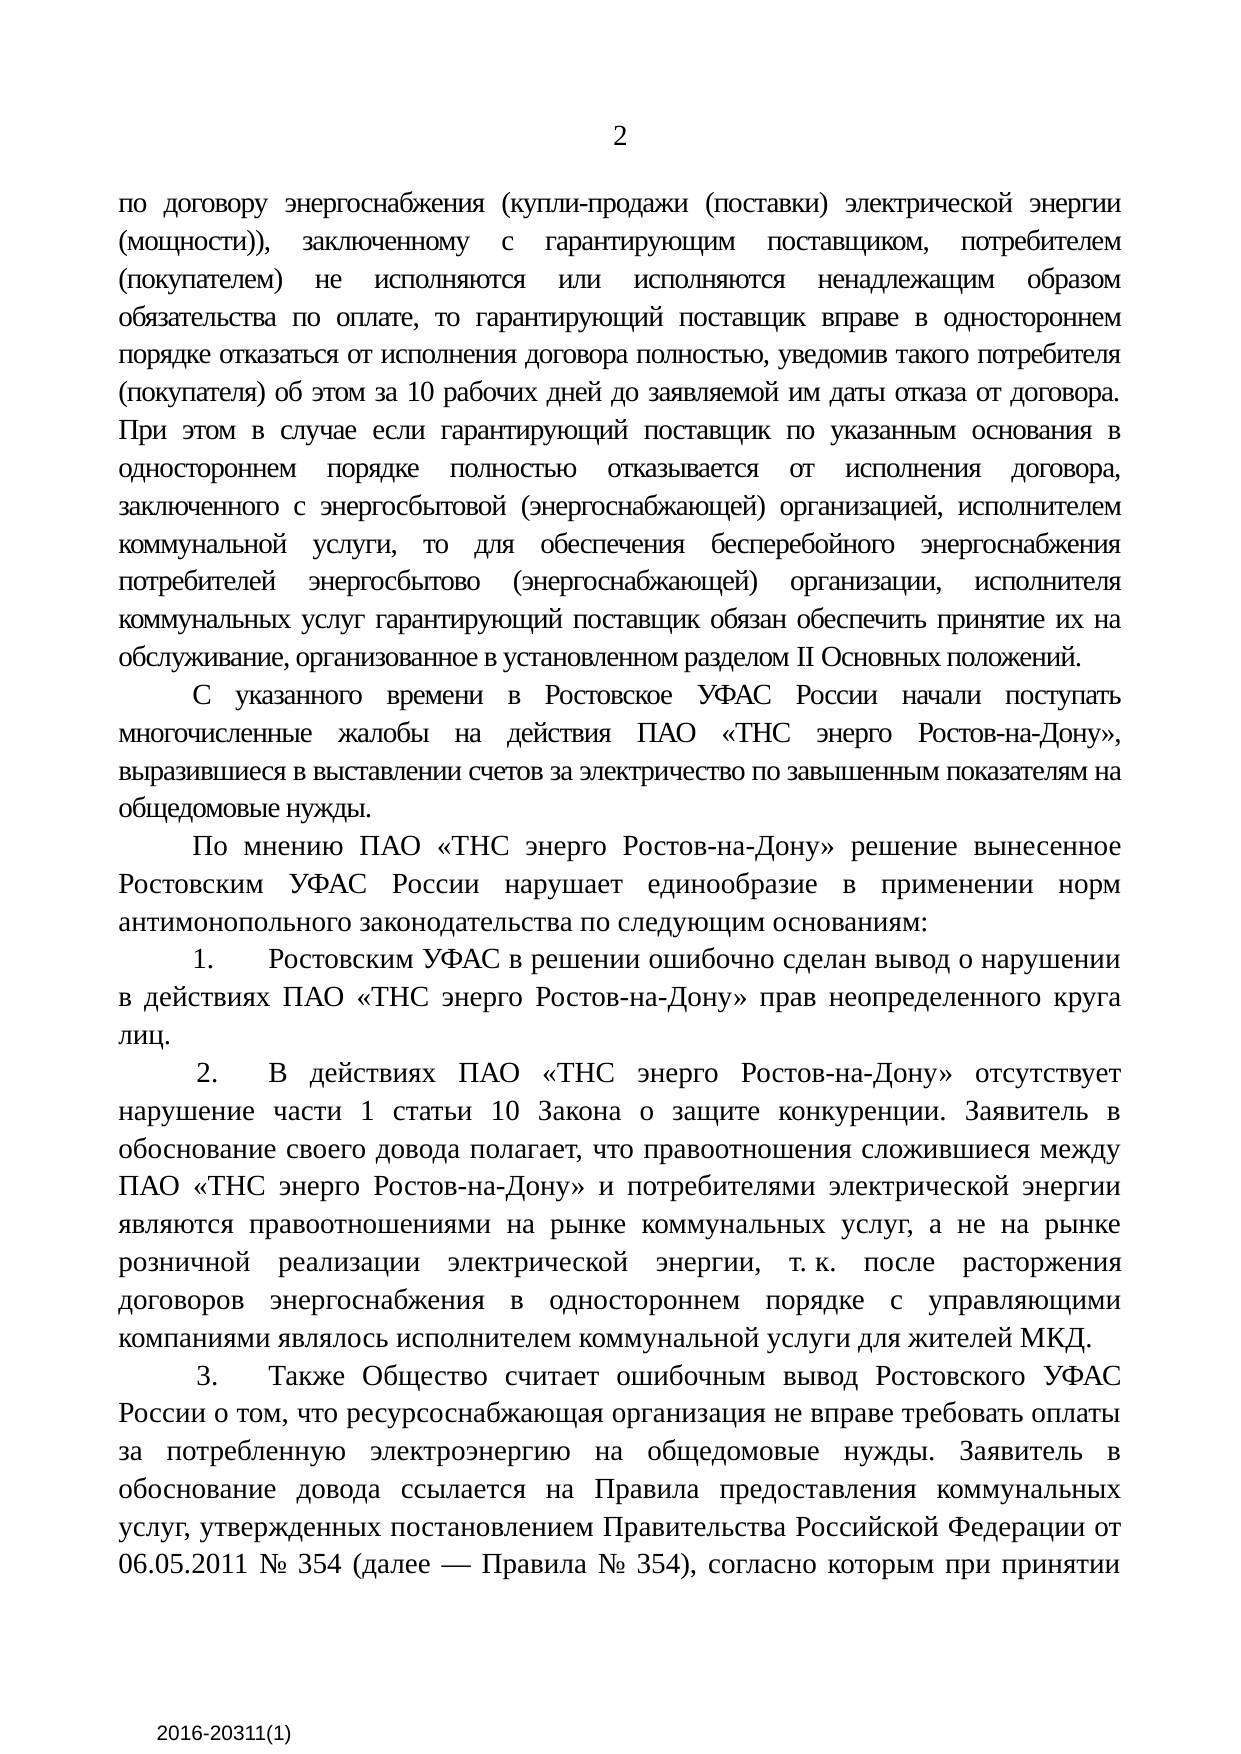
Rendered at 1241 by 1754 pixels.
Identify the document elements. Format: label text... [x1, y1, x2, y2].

text По мнению ПАО «ТНС энерго Ростов-на-Дону» решение вынесенное Ростовским УФАС России нарушает единообразие в применении норм антимонопольного законодательства по следующим основаниям: [118, 824, 1122, 937]
list Ростовским УФАС в решении ошибочно сделан вывод о нарушении в действиях ПАО «ТНС энерго Ростов-на-Дону» прав неопределенного круга лиц. [118, 937, 1122, 1051]
list Также Общество считает ошибочным вывод Ростовского УФАС России о том, что ресурсоснабжающая организация не вправе требовать оплаты за потребленную электроэнергию на общедомовые нужды. Заявитель в обоснование довода ссылается на Правила предоставления коммунальных услуг, утвержденных постановлением Правительства Российской Федерации от 06.05.2011 № 354 (далее — Правила № 354), согласно которым при принятии [118, 1353, 1122, 1580]
text С указанного времени в Ростовское УФАС России начали поступать многочисленные жалобы на действия ПАО «ТНС энерго Ростов-на-Дону», выразившиеся в выставлении счетов за электричество по завышенным показателям на общедомовые нужды. [118, 673, 1122, 824]
list В действиях ПАО «ТНС энерго Ростов-на-Дону» отсутствует нарушение части 1 статьи 10 Закона о защите конкуренции. Заявитель в обоснование своего довода полагает, что правоотношения сложившиеся между ПАО «ТНС энерго Ростов-на-Дону» и потребителями электрической энергии являются правоотношениями на рынке коммунальных услуг, а не на рынке розничной реализации электрической энергии, т. к. после расторжения договоров энергоснабжения в одностороннем порядке с управляющими компаниями являлось исполнителем коммунальной услуги для жителей МКД. [118, 1051, 1122, 1353]
text по договору энергоснабжения (купли-продажи (поставки) электрической энергии (мощности)), заключенному с гарантирующим поставщиком, потребителем (покупателем) не исполняются или исполняются ненадлежащим образом обязательства по оплате, то гарантирующий поставщик вправе в одностороннем порядке отказаться от исполнения договора полностью, уведомив такого потребителя (покупателя) об этом за 10 рабочих дней до заявляемой им даты отказа от договора. При этом в случае если гарантирующий поставщик по указанным основания в одностороннем порядке полностью отказывается от исполнения договора, заключенного с энергосбытовой (энергоснабжающей) организацией, исполнителем коммунальной услуги, то для обеспечения бесперебойного энергоснабжения потребителей энергосбытово (энергоснабжающей) организации, исполнителя коммунальных услуг гарантирующий поставщик обязан обеспечить принятие их на обслуживание, организованное в установленном разделом II Основных положений. [118, 181, 1122, 673]
